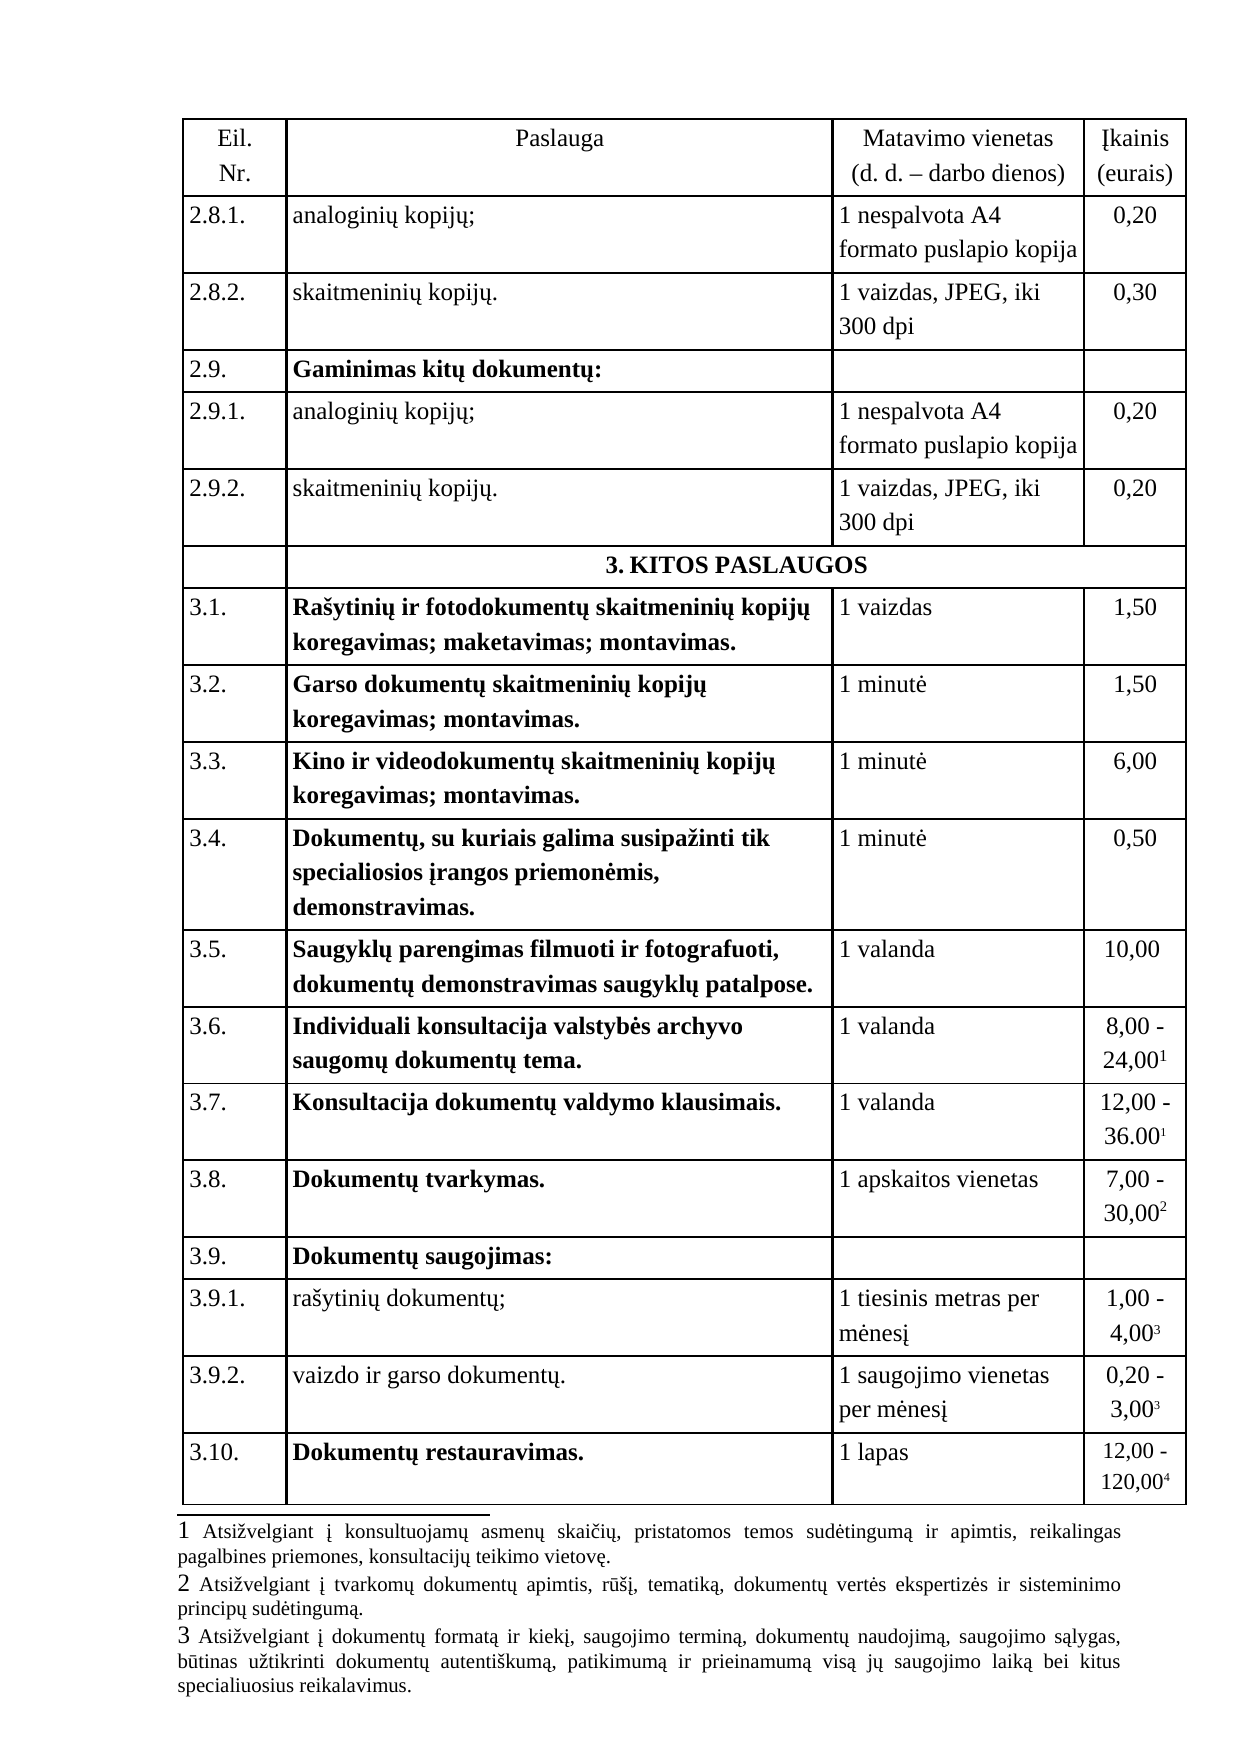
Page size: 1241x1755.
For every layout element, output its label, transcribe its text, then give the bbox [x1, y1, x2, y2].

table_cell Individuali konsultacija valstybės archyvo saugomų dokumentų tema. [288, 1008, 831, 1083]
table_header Įkainis (eurais) [1085, 120, 1185, 195]
table_cell 2.8.2. [184, 274, 285, 349]
table_cell 12,00 -36.00 [1085, 1084, 1185, 1159]
table_cell analoginių kopijų; [288, 393, 831, 468]
table_cell skaitmeninių kopijų. [288, 274, 831, 349]
table_cell 1 vaizdas, JPEG, iki 300 dpi [834, 470, 1083, 545]
table_cell 3.10. [184, 1434, 285, 1503]
table_cell 3.9.1. [184, 1280, 285, 1355]
table_cell 0,20 [1085, 470, 1185, 545]
table_cell 3.2. [184, 666, 285, 741]
table_cell 3.9. [184, 1238, 285, 1278]
table_cell 3.8. [184, 1161, 285, 1236]
table_cell 1 valanda [834, 1008, 1083, 1083]
table_cell vaizdo ir garso dokumentų. [288, 1357, 831, 1432]
table_cell Konsultacija dokumentų valdymo klausimais. [288, 1084, 831, 1159]
table_cell Dokumentų, su kuriais galima susipažinti tik specialiosios įrangos priemonėmis, demonstravimas. [288, 820, 831, 929]
table_cell skaitmeninių kopijų. [288, 470, 831, 545]
table_cell 0,20 [1085, 197, 1185, 272]
table_cell [834, 1238, 1083, 1278]
table_cell 1,50 [1085, 589, 1185, 664]
table_cell 1 valanda [834, 931, 1083, 1006]
table_cell 1 saugojimo vienetas per mėnesį [834, 1357, 1083, 1432]
table_cell 2.9.1. [184, 393, 285, 468]
table_cell 1 nespalvota A4 formato puslapio kopija [834, 393, 1083, 468]
table_cell [1085, 351, 1185, 391]
table_cell 3.6. [184, 1008, 285, 1083]
table_cell 1 minutė [834, 743, 1083, 818]
table_cell Kino ir videodokumentų skaitmeninių kopijų koregavimas; montavimas. [288, 743, 831, 818]
table_cell 0,20 -3,00 [1085, 1357, 1185, 1432]
table_cell Dokumentų restauravimas. [288, 1434, 831, 1503]
table_cell 0,50 [1085, 820, 1185, 929]
table_cell 1 vaizdas [834, 589, 1083, 664]
table_cell Saugyklų parengimas filmuoti ir fotografuoti, dokumentų demonstravimas saugyklų patalpose. [288, 931, 831, 1006]
table_cell [834, 351, 1083, 391]
table_cell 1,50 [1085, 666, 1185, 741]
table_cell 6,00 [1085, 743, 1185, 818]
table_cell [184, 547, 285, 587]
table_cell 8,00 -24,001 [1085, 1008, 1185, 1083]
table_cell 3.7. [184, 1084, 285, 1159]
table_cell 1 minutė [834, 666, 1083, 741]
table_cell Gaminimas kitų dokumentų: [288, 351, 831, 391]
table_header Matavimo vienetas (d. d. – darbo dienos) [834, 120, 1083, 195]
table_cell 0,30 [1085, 274, 1185, 349]
table_cell 3.3. [184, 743, 285, 818]
table_cell 2.9. [184, 351, 285, 391]
table_cell 2.8.1. [184, 197, 285, 272]
table_cell 1 apskaitos vienetas [834, 1161, 1083, 1236]
table_cell 0,20 [1085, 393, 1185, 468]
table_cell 1 vaizdas, JPEG, iki 300 dpi [834, 274, 1083, 349]
table_cell 3. KITOS PASLAUGOS [288, 547, 1185, 587]
table_cell 7,00 -30,00 [1085, 1161, 1185, 1236]
table_cell rašytinių dokumentų; [288, 1280, 831, 1355]
table_cell Dokumentų saugojimas: [288, 1238, 831, 1278]
table_cell 3.9.2. [184, 1357, 285, 1432]
table_cell Rašytinių ir fotodokumentų skaitmeninių kopijų koregavimas; maketavimas; montavimas. [288, 589, 831, 664]
table_cell 1 tiesinis metras per mėnesį [834, 1280, 1083, 1355]
table_cell 2.9.2. [184, 470, 285, 545]
table_cell 12,00 -120,00 [1085, 1434, 1185, 1503]
table_cell 3.4. [184, 820, 285, 929]
table_cell Garso dokumentų skaitmeninių kopijų koregavimas; montavimas. [288, 666, 831, 741]
table_cell analoginių kopijų; [288, 197, 831, 272]
table_cell 3.1. [184, 589, 285, 664]
table_cell Dokumentų tvarkymas. [288, 1161, 831, 1236]
table_cell 1 lapas [834, 1434, 1083, 1503]
table_cell 1 nespalvota A4 formato puslapio kopija [834, 197, 1083, 272]
table_cell 3.5. [184, 931, 285, 1006]
table_cell [1085, 1238, 1185, 1278]
table_cell 1 minutė [834, 820, 1083, 929]
table_cell 1,00 - 4,003 [1085, 1280, 1185, 1355]
table_header Eil. Nr. [184, 120, 285, 195]
table_cell 1 valanda [834, 1084, 1083, 1159]
table_header Paslauga [288, 120, 831, 195]
table_cell 10,00 [1085, 931, 1185, 1006]
